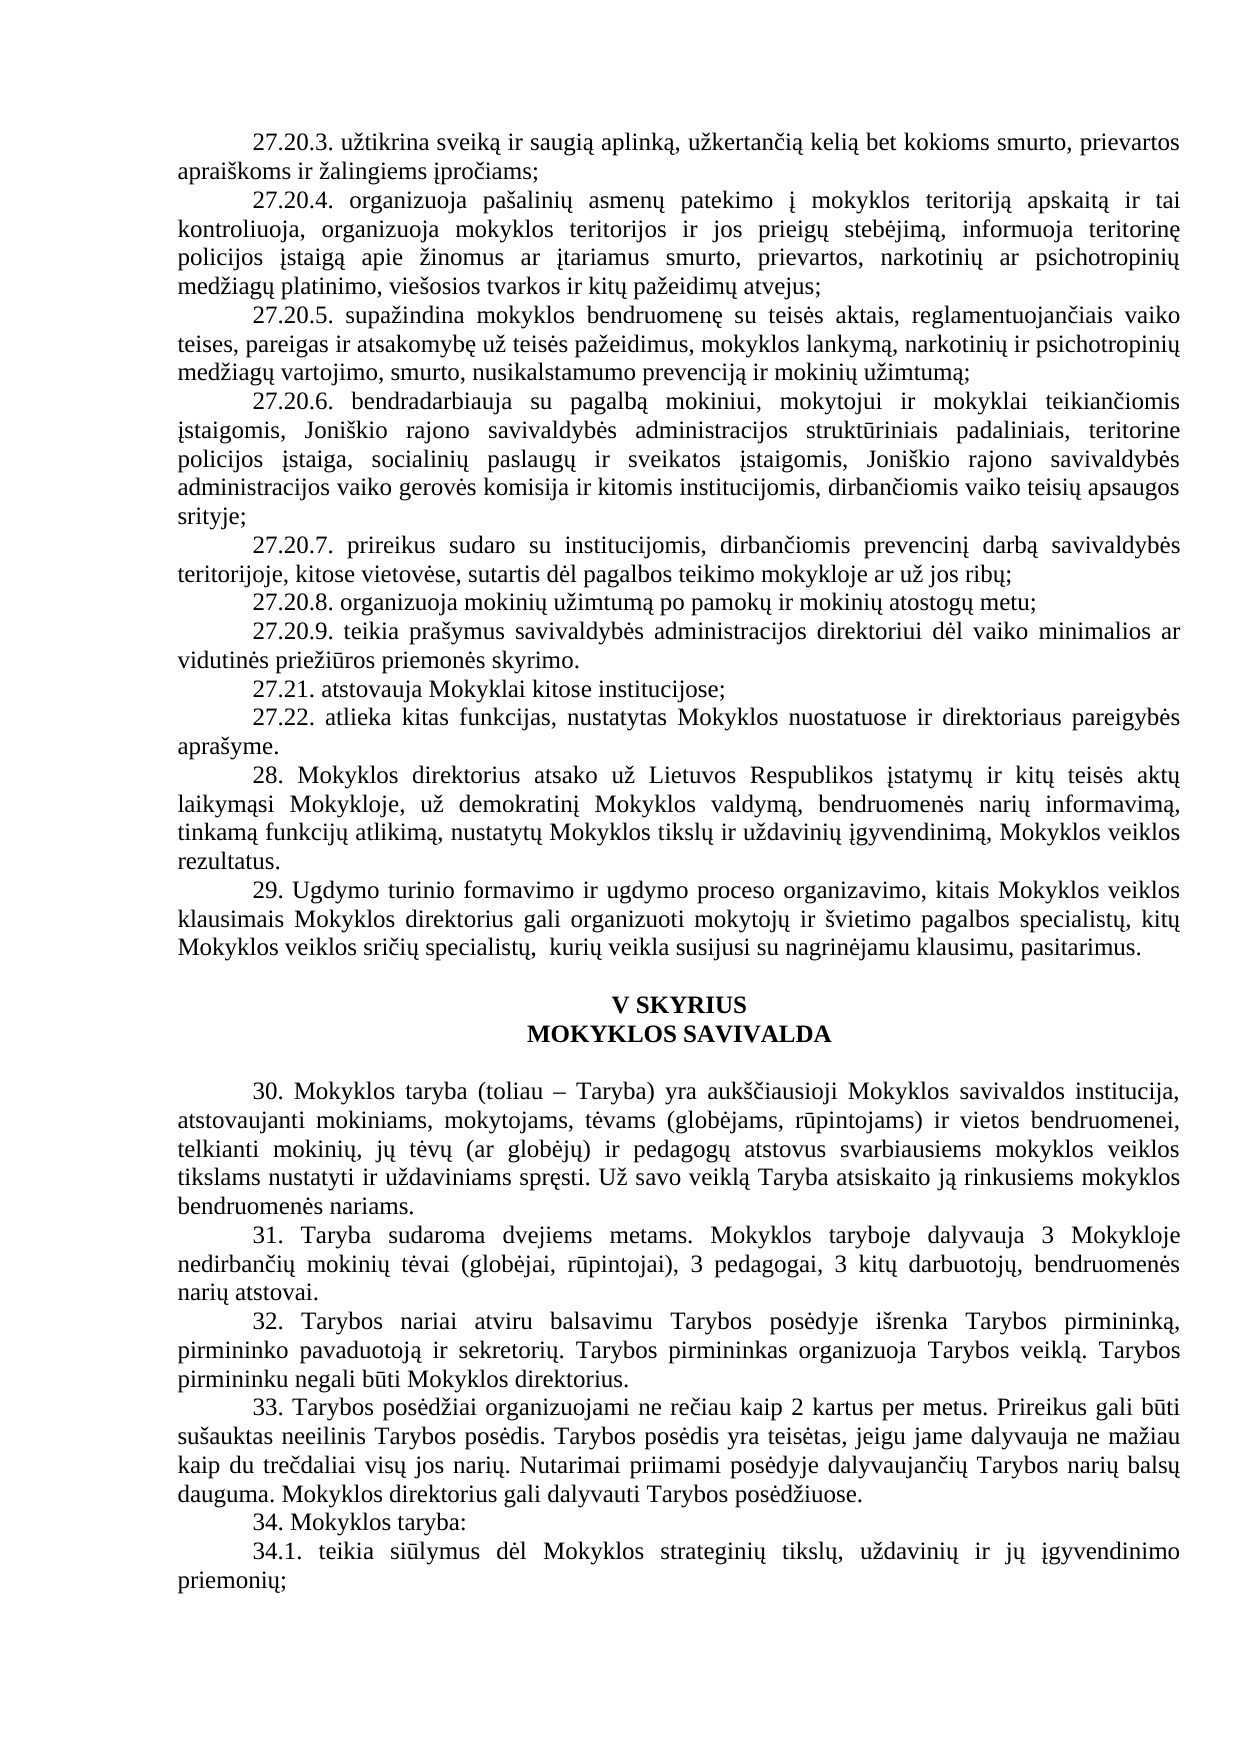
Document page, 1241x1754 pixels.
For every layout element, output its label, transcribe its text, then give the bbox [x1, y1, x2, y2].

text 28. Mokyklos direktorius atsako už Lietuvos Respublikos įstatymų ir kitų teisės aktų laikymąsi Mokykloje, už demokratinį Mokyklos valdymą, bendruomenės narių informavimą, tinkamą funkcijų atlikimą, nustatytų Mokyklos tikslų ir uždavinių įgyvendinimą, Mokyklos veiklos rezultatus. [177, 760, 1181, 875]
text V SKYRIUS [177, 990, 1181, 1019]
text 31. Taryba sudaroma dvejiems metams. Mokyklos taryboje dalyvauja 3 Mokykloje nedirbančių mokinių tėvai (globėjai, rūpintojai), 3 pedagogai, 3 kitų darbuotojų, bendruomenės narių atstovai. [177, 1220, 1181, 1306]
text 34. Mokyklos taryba: [177, 1507, 1181, 1536]
text 29. Ugdymo turinio formavimo ir ugdymo proceso organizavimo, kitais Mokyklos veiklos klausimais Mokyklos direktorius gali organizuoti mokytojų ir švietimo pagalbos specialistų, kitų Mokyklos veiklos sričių specialistų, kurių veikla susijusi su nagrinėjamu klausimu, pasitarimus. [177, 875, 1181, 961]
text 27.20.6. bendradarbiauja su pagalbą mokiniui, mokytojui ir mokyklai teikiančiomis įstaigomis, Joniškio rajono savivaldybės administracijos struktūriniais padaliniais, teritorine policijos įstaiga, socialinių paslaugų ir sveikatos įstaigomis, Joniškio rajono savivaldybės administracijos vaiko gerovės komisija ir kitomis institucijomis, dirbančiomis vaiko teisių apsaugos srityje; [177, 386, 1181, 530]
text 27.20.4. organizuoja pašalinių asmenų patekimo į mokyklos teritoriją apskaitą ir tai kontroliuoja, organizuoja mokyklos teritorijos ir jos prieigų stebėjimą, informuoja teritorinę policijos įstaigą apie žinomus ar įtariamus smurto, prievartos, narkotinių ar psichotropinių medžiagų platinimo, viešosios tvarkos ir kitų pažeidimų atvejus; [177, 185, 1181, 300]
text 27.20.8. organizuoja mokinių užimtumą po pamokų ir mokinių atostogų metu; [177, 587, 1181, 616]
text 33. Tarybos posėdžiai organizuojami ne rečiau kaip 2 kartus per metus. Prireikus gali būti sušauktas neeilinis Tarybos posėdis. Tarybos posėdis yra teisėtas, jeigu jame dalyvauja ne mažiau kaip du trečdaliai visų jos narių. Nutarimai priimami posėdyje dalyvaujančių Tarybos narių balsų dauguma. Mokyklos direktorius gali dalyvauti Tarybos posėdžiuose. [177, 1392, 1181, 1507]
text MOKYKLOS SAVIVALDA [177, 1019, 1181, 1047]
text 27.20.9. teikia prašymus savivaldybės administracijos direktoriui dėl vaiko minimalios ar vidutinės priežiūros priemonės skyrimo. [177, 616, 1181, 674]
text 27.20.7. prireikus sudaro su institucijomis, dirbančiomis prevencinį darbą savivaldybės teritorijoje, kitose vietovėse, sutartis dėl pagalbos teikimo mokykloje ar už jos ribų; [177, 530, 1181, 587]
text 27.20.5. supažindina mokyklos bendruomenę su teisės aktais, reglamentuojančiais vaiko teises, pareigas ir atsakomybę už teisės pažeidimus, mokyklos lankymą, narkotinių ir psichotropinių medžiagų vartojimo, smurto, nusikalstamumo prevenciją ir mokinių užimtumą; [177, 300, 1181, 386]
text 30. Mokyklos taryba (toliau – Taryba) yra aukščiausioji Mokyklos savivaldos institucija, atstovaujanti mokiniams, mokytojams, tėvams (globėjams, rūpintojams) ir vietos bendruomenei, telkianti mokinių, jų tėvų (ar globėjų) ir pedagogų atstovus svarbiausiems mokyklos veiklos tikslams nustatyti ir uždaviniams spręsti. Už savo veiklą Taryba atsiskaito ją rinkusiems mokyklos bendruomenės nariams. [177, 1076, 1181, 1220]
text 32. Tarybos nariai atviru balsavimu Tarybos posėdyje išrenka Tarybos pirmininką, pirmininko pavaduotoją ir sekretorių. Tarybos pirmininkas organizuoja Tarybos veiklą. Tarybos pirmininku negali būti Mokyklos direktorius. [177, 1306, 1181, 1392]
text 27.22. atlieka kitas funkcijas, nustatytas Mokyklos nuostatuose ir direktoriaus pareigybės aprašyme. [177, 702, 1181, 760]
text 27.20.3. užtikrina sveiką ir saugią aplinką, užkertančią kelią bet kokioms smurto, prievartos apraiškoms ir žalingiems įpročiams; [177, 127, 1181, 185]
text 27.21. atstovauja Mokyklai kitose institucijose; [177, 674, 1181, 702]
text 34.1. teikia siūlymus dėl Mokyklos strateginių tikslų, uždavinių ir jų įgyvendinimo priemonių; [177, 1536, 1181, 1594]
